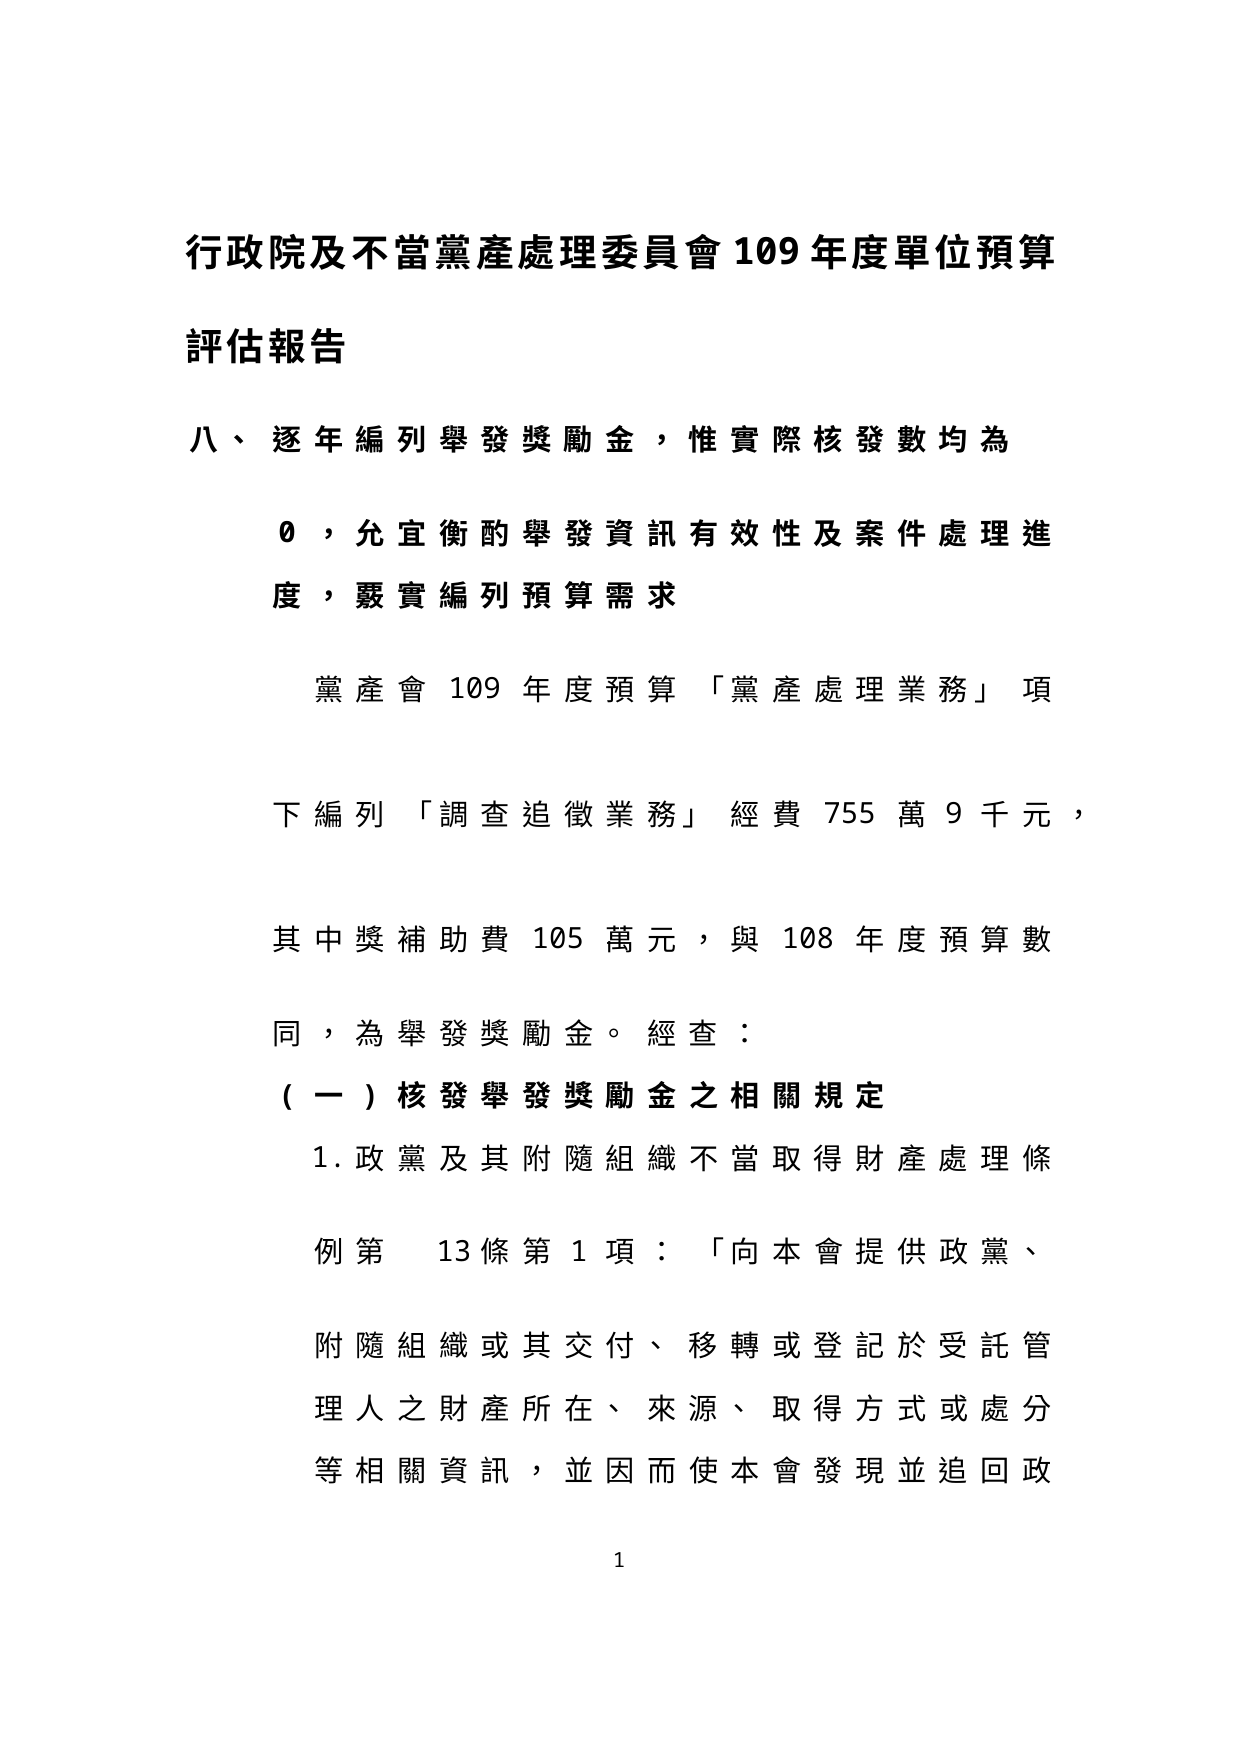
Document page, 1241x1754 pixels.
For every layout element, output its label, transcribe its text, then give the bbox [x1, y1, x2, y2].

text 1.政黨及其附隨組織不當取得財產處理條例第 13條第1項：「向本會提供政黨、附隨組織或其交付、移轉或登記於受託管理人之財產所在、來源、取得方式或處分等相關資訊，並因而使本會發現並追回政 [271, 1115, 1058, 1490]
text (一)核發舉發獎勵金之相關規定 [242, 1052, 1058, 1115]
text 黨產會109年度預算「黨產處理業務」項下編列「調查追徵業務」經費755萬9千元，其中獎補助費105萬元，與108年度預算數同，為舉發獎勵金。經查： [242, 615, 1058, 1052]
text 行政院及不當黨產處理委員會109年度單位預算評估報告 [183, 177, 1058, 365]
text 八、逐年編列舉發獎勵金，惟實際核發數均為0，允宜衡酌舉發資訊有效性及案件處理進度，覈實編列預算需求 [183, 365, 1058, 615]
